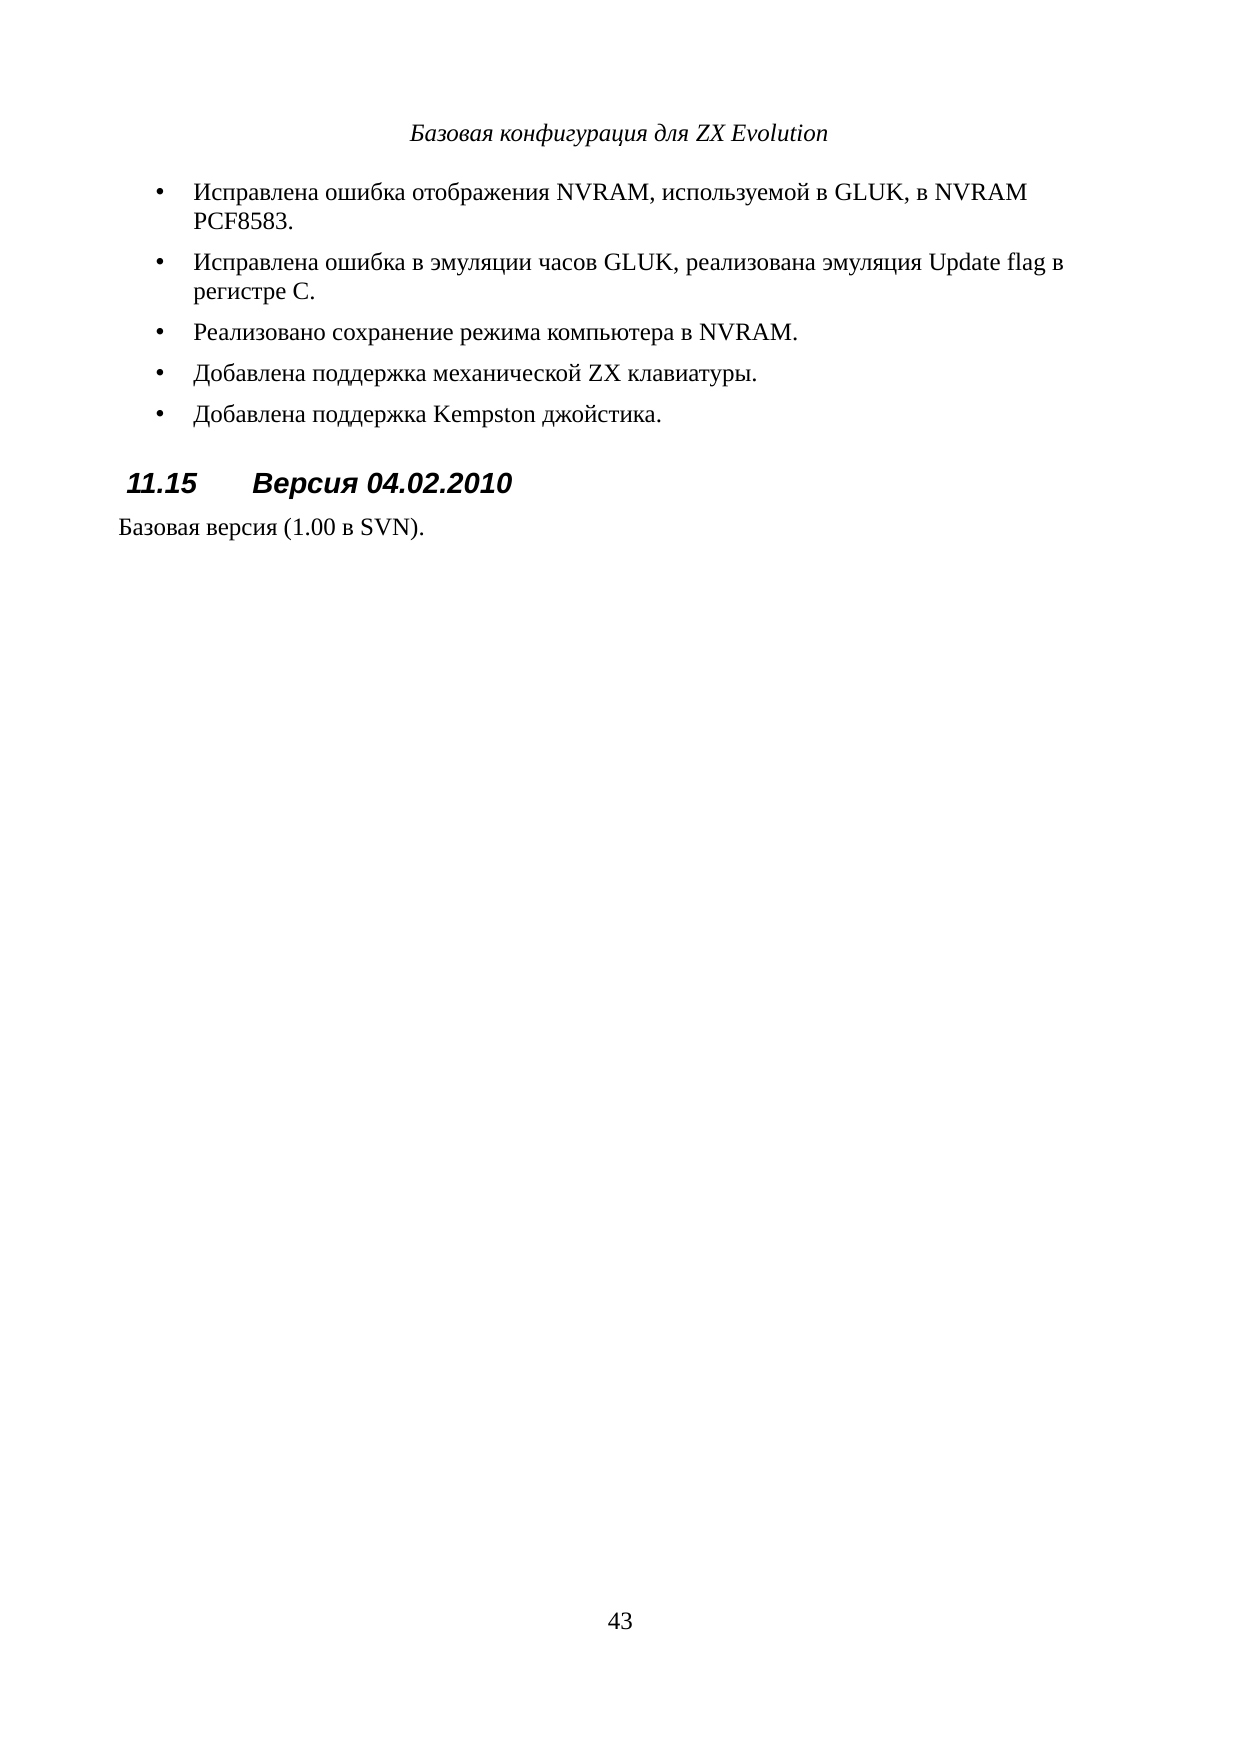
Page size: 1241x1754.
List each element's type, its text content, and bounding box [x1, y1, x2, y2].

text Базовая версия (1.00 в SVN). [118, 512, 1122, 541]
list Исправлена ошибка в эмуляции часов GLUK, реализована эмуляция Update flag в регистре C. [156, 247, 1122, 304]
list Исправлена ошибка отображения NVRAM, используемой в GLUK, в NVRAM PCF8583. [156, 177, 1122, 234]
list Добавлена поддержка Kempston джойстика. [156, 399, 1122, 428]
subtitle Версия 04.02.2010 [118, 466, 1122, 499]
list Реализовано сохранение режима компьютера в NVRAM. [156, 317, 1122, 346]
list Добавлена поддержка механической ZX клавиатуры. [156, 358, 1122, 387]
